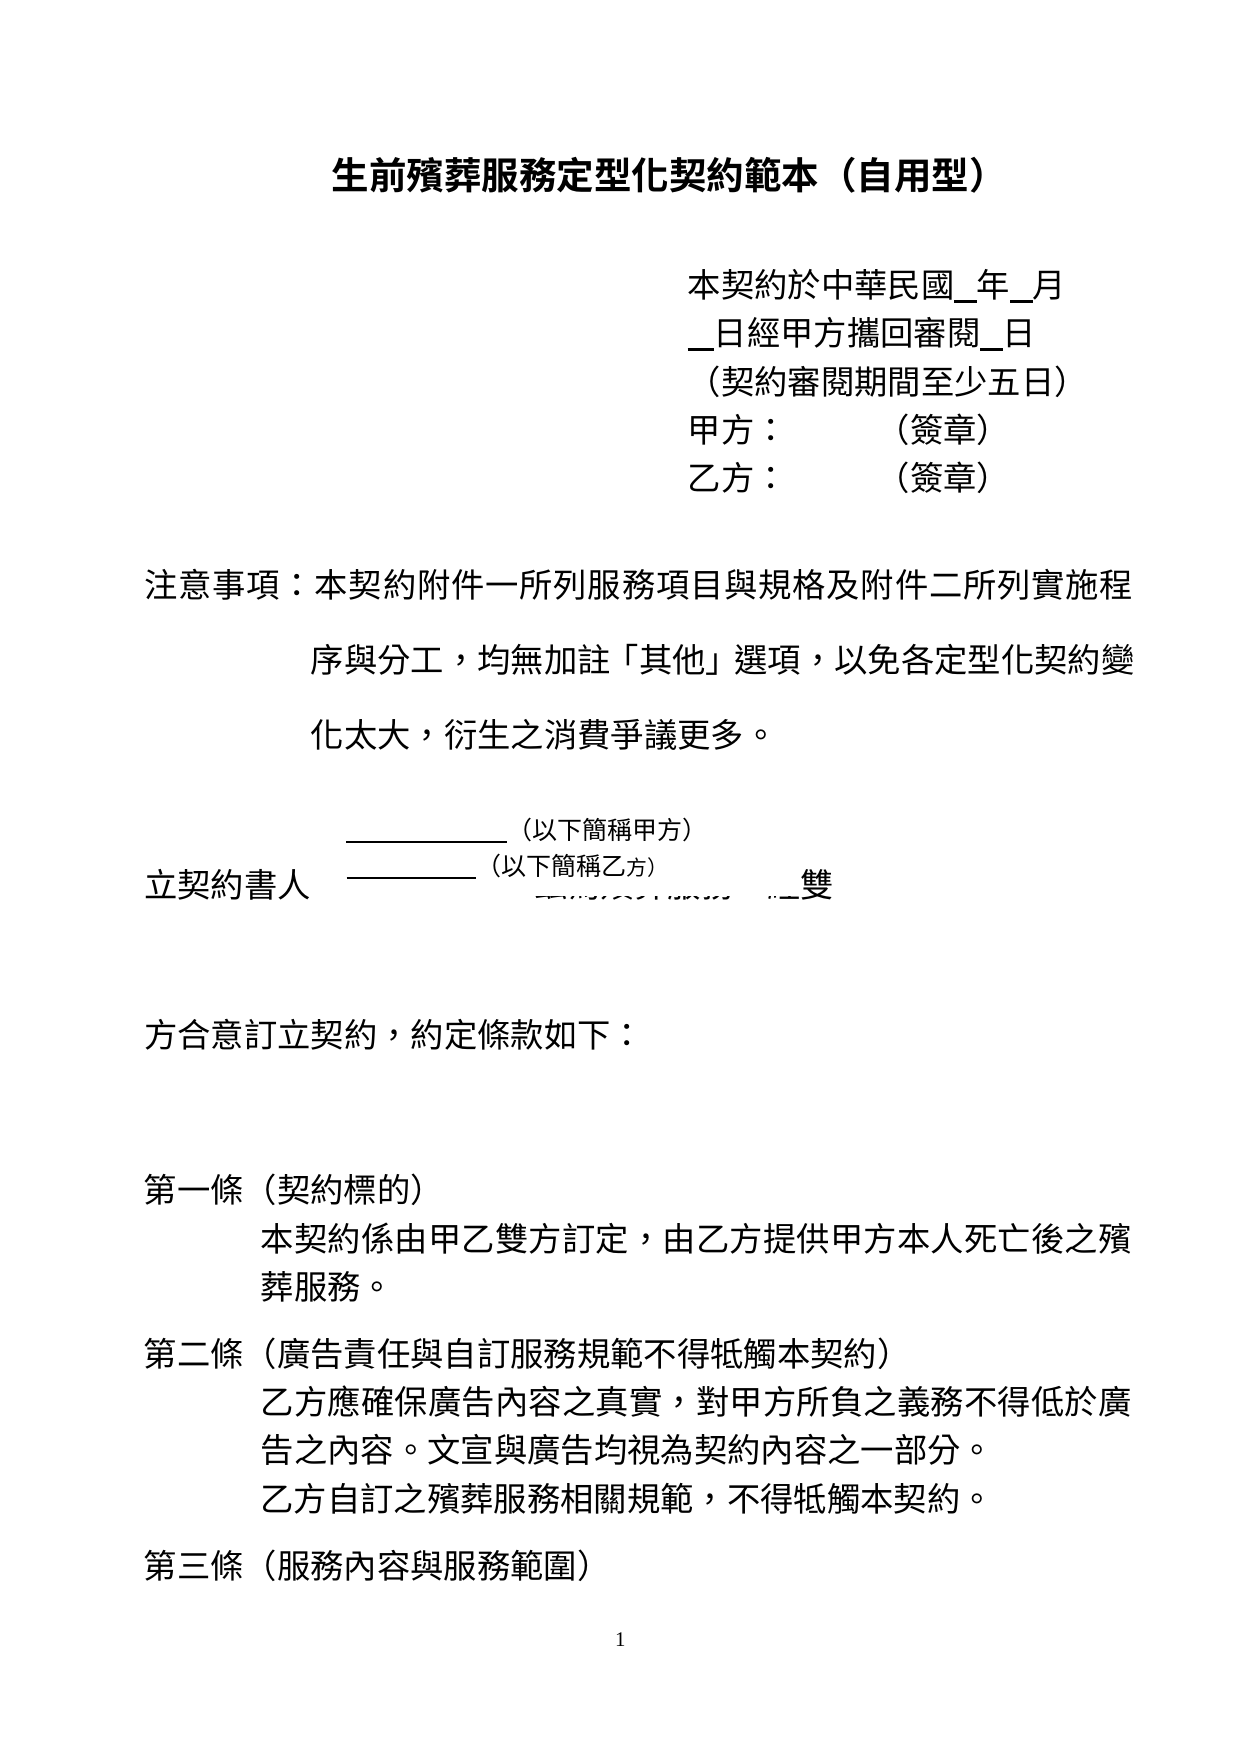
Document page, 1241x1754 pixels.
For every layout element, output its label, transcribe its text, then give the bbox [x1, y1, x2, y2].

text 生前殯葬服務定型化契約範本（自用型） [144, 146, 1134, 200]
text 第三條（服務內容與服務範圍） [143, 1539, 1134, 1588]
text 第二條（廣告責任與自訂服務規範不得牴觸本契約） [143, 1328, 1134, 1376]
text 乙方應確保廣告內容之真實，對甲方所負之義務不得低於廣告之內容。文宣與廣告均視為契約內容之一部分。 [261, 1376, 1134, 1472]
text （以下簡稱乙方） [346, 846, 785, 883]
text （以下簡稱甲方） [346, 810, 785, 846]
text 乙方： （簽章） [106, 452, 1134, 500]
text 本契約於中華民國 年 月 [144, 259, 1138, 307]
text 第一條（契約標的） [143, 1164, 1134, 1212]
text 乙方自訂之殯葬服務相關規範，不得牴觸本契約。 [144, 1472, 1134, 1521]
text 本契約係由甲乙雙方訂定，由乙方提供甲方本人死亡後之殯葬服務。 [261, 1212, 1134, 1309]
text （契約審閱期間至少五日） [106, 355, 1134, 404]
text 甲方： （簽章） [106, 404, 1134, 452]
text 注意事項：本契約附件一所列服務項目與規格及附件二所列實施程序與分工，均無加註「其他」選項，以免各定型化契約變化太大，衍生之消費爭議更多。 [144, 546, 1134, 771]
text 立契約書人 茲為殯葬服務，經雙 [144, 846, 1134, 921]
text 方合意訂立契約，約定條款如下： [144, 996, 1134, 1071]
text 日經甲方攜回審閱 日 [106, 307, 1134, 355]
